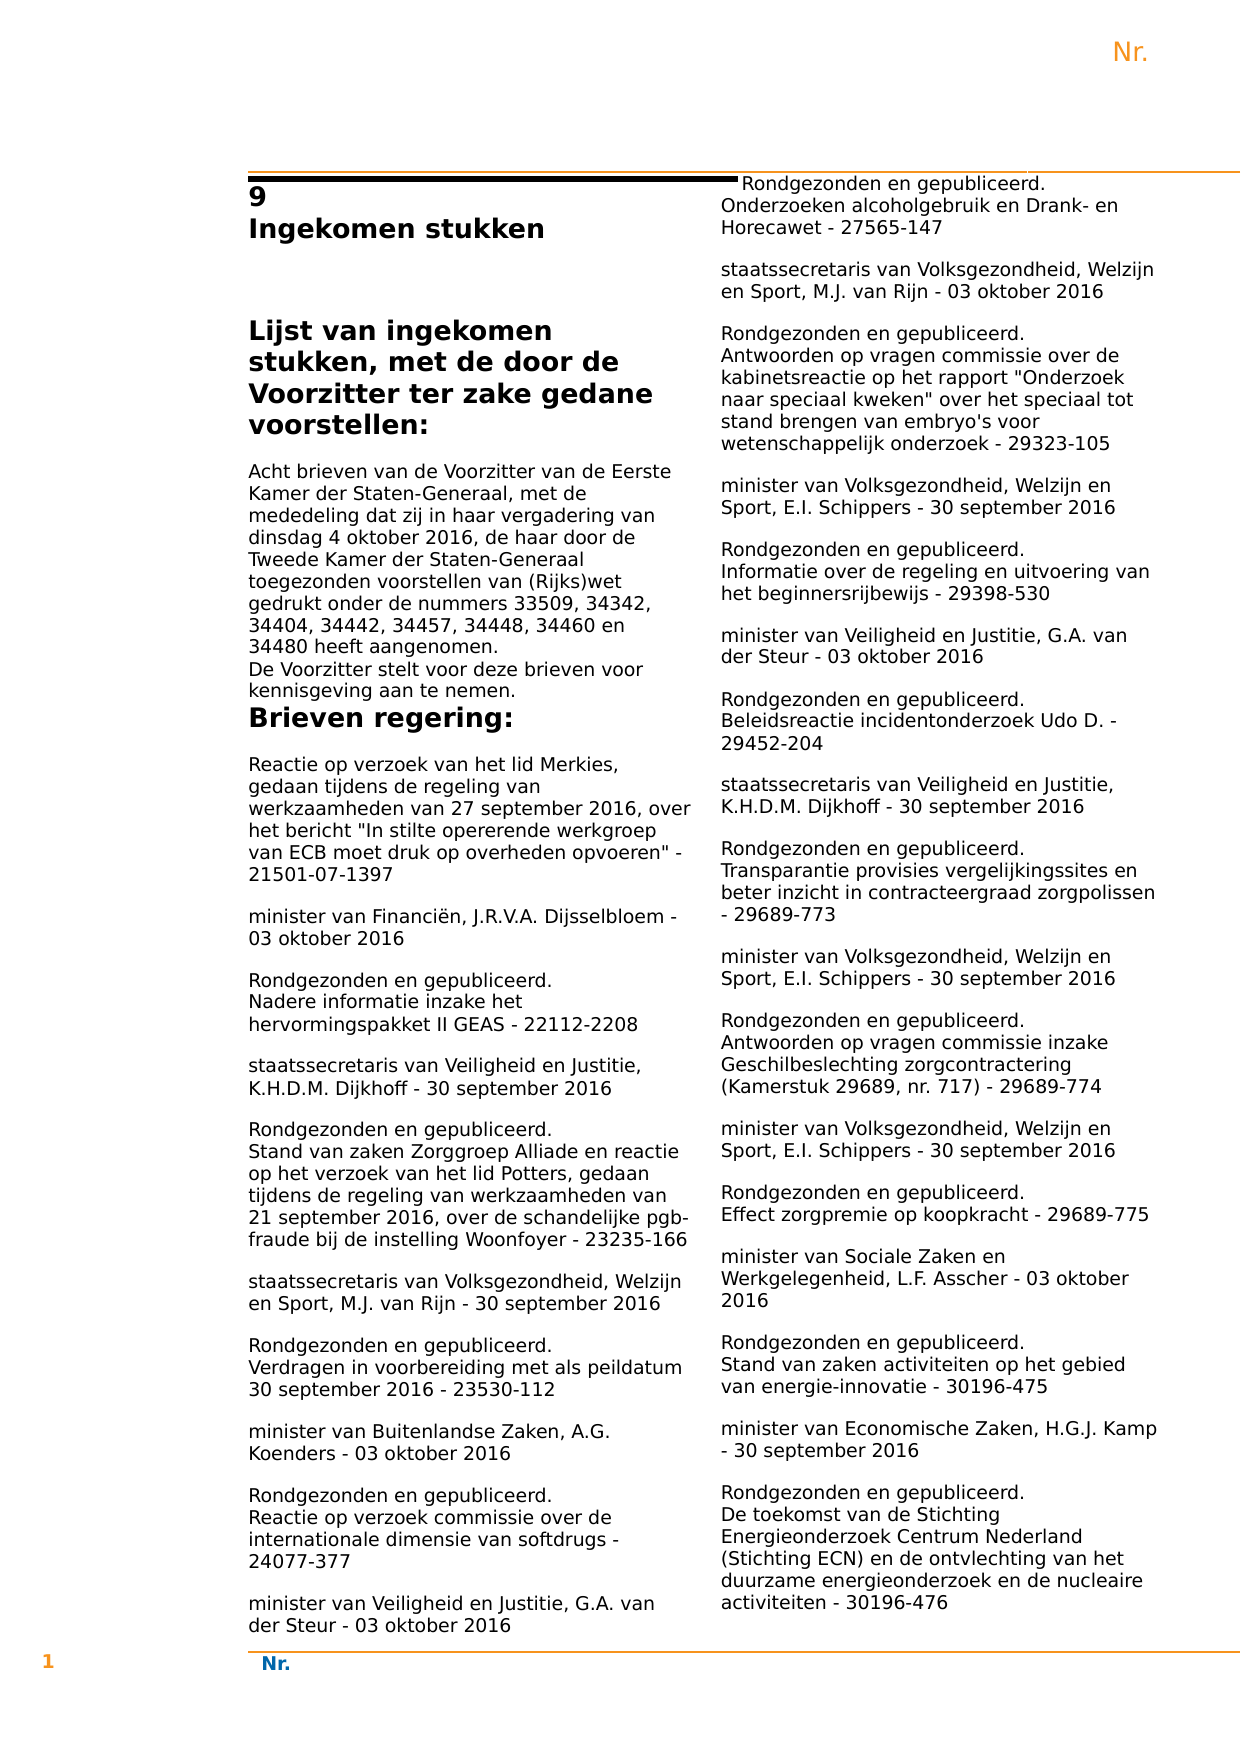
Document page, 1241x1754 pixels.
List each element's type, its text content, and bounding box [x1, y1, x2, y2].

text Rondgezonden en gepubliceerd. [248, 1485, 691, 1507]
title 9 Ingekomen stukken [248, 182, 691, 244]
text Effect zorgpremie op koopkracht - 29689-775 [721, 1204, 1163, 1226]
text minister van Volksgezondheid, Welzijn en Sport, E.I. Schippers - 30 september 2016 [721, 474, 1163, 518]
text staatssecretaris van Volksgezondheid, Welzijn en Sport, M.J. van Rijn - 03 oktober 2016 [721, 259, 1163, 303]
text Stand van zaken activiteiten op het gebied van energie-innovatie - 30196-475 [721, 1354, 1163, 1398]
text minister van Veiligheid en Justitie, G.A. van der Steur - 03 oktober 2016 [248, 1593, 691, 1637]
text Rondgezonden en gepubliceerd. [721, 1482, 1163, 1504]
text Rondgezonden en gepubliceerd. [248, 1335, 691, 1357]
text minister van Economische Zaken, H.G.J. Kamp - 30 september 2016 [721, 1418, 1163, 1462]
text minister van Volksgezondheid, Welzijn en Sport, E.I. Schippers - 30 september 2016 [721, 1118, 1163, 1162]
text Rondgezonden en gepubliceerd. [721, 1332, 1163, 1354]
text Nadere informatie inzake het hervormingspakket II GEAS - 22112-2208 [248, 991, 691, 1035]
text Informatie over de regeling en uitvoering van het beginnersrijbewijs - 29398-530 [721, 561, 1163, 604]
text Rondgezonden en gepubliceerd. [248, 969, 691, 991]
text Transparantie provisies vergelijkingssites en beter inzicht in contracteergraad zorgpolissen - 29689-773 [721, 860, 1163, 926]
text Beleidsreactie incidentonderzoek Udo D. - 29452-204 [721, 710, 1163, 754]
text staatssecretaris van Volksgezondheid, Welzijn en Sport, M.J. van Rijn - 30 september 2016 [248, 1271, 691, 1315]
text minister van Sociale Zaken en Werkgelegenheid, L.F. Asscher - 03 oktober 2016 [721, 1246, 1163, 1312]
title Brieven regering: [248, 702, 691, 734]
text Antwoorden op vragen commissie inzake Geschilbeslechting zorgcontractering (Kamerstuk 29689, nr. 717) - 29689-774 [721, 1032, 1163, 1098]
text minister van Veiligheid en Justitie, G.A. van der Steur - 03 oktober 2016 [721, 624, 1163, 668]
text Onderzoeken alcoholgebruik en Drank- en Horecawet - 27565-147 [721, 195, 1163, 239]
text Rondgezonden en gepubliceerd. [721, 538, 1163, 561]
text Verdragen in voorbereiding met als peildatum 30 september 2016 - 23530-112 [248, 1357, 691, 1401]
text Rondgezonden en gepubliceerd. [721, 688, 1163, 710]
text De Voorzitter stelt voor deze brieven voor kennisgeving aan te nemen. [248, 658, 691, 702]
text Rondgezonden en gepubliceerd. [721, 173, 1163, 195]
text Reactie op verzoek commissie over de internationale dimensie van softdrugs - 24077-377 [248, 1507, 691, 1573]
text Rondgezonden en gepubliceerd. [248, 1119, 691, 1141]
text minister van Buitenlandse Zaken, A.G. Koenders - 03 oktober 2016 [248, 1421, 691, 1465]
text Rondgezonden en gepubliceerd. [721, 1010, 1163, 1032]
text Acht brieven van de Voorzitter van de Eerste Kamer der Staten-Generaal, met de mededeling dat zij in haar vergadering van dinsdag 4 oktober 2016, de haar door de Tweede Kamer der Staten-Generaal toegezonden voorstellen van (Rijks)wet gedrukt onder de nummers 33509, 34342, 34404, 34442, 34457, 34448, 34460 en 34480 heeft aangenomen. [248, 461, 691, 658]
title Lijst van ingekomen stukken, met de door de Voorzitter ter zake gedane voorstellen: [248, 316, 691, 441]
text minister van Financiën, J.R.V.A. Dijsselbloem - 03 oktober 2016 [248, 906, 691, 949]
text Stand van zaken Zorggroep Alliade en reactie op het verzoek van het lid Potters, gedaan tijdens de regeling van werkzaamheden van 21 september 2016, over de schandelijke pgb-fraude bij de instelling Woonfoyer - 23235-166 [248, 1141, 691, 1251]
text minister van Volksgezondheid, Welzijn en Sport, E.I. Schippers - 30 september 2016 [721, 946, 1163, 990]
text Rondgezonden en gepubliceerd. [721, 838, 1163, 860]
text Rondgezonden en gepubliceerd. [721, 323, 1163, 345]
text Rondgezonden en gepubliceerd. [721, 1182, 1163, 1204]
text De toekomst van de Stichting Energieonderzoek Centrum Nederland (Stichting ECN) en de ontvlechting van het duurzame energieonderzoek en de nucleaire activiteiten - 30196-476 [721, 1504, 1163, 1614]
text staatssecretaris van Veiligheid en Justitie, K.H.D.M. Dijkhoff - 30 september 2016 [721, 774, 1163, 818]
text Antwoorden op vragen commissie over de kabinetsreactie op het rapport "Onderzoek naar speciaal kweken" over het speciaal tot stand brengen van embryo's voor wetenschappelijk onderzoek - 29323-105 [721, 345, 1163, 454]
text staatssecretaris van Veiligheid en Justitie, K.H.D.M. Dijkhoff - 30 september 2016 [248, 1055, 691, 1099]
text Reactie op verzoek van het lid Merkies, gedaan tijdens de regeling van werkzaamheden van 27 september 2016, over het bericht "In stilte opererende werkgroep van ECB moet druk op overheden opvoeren" - 21501-07-1397 [248, 754, 691, 886]
